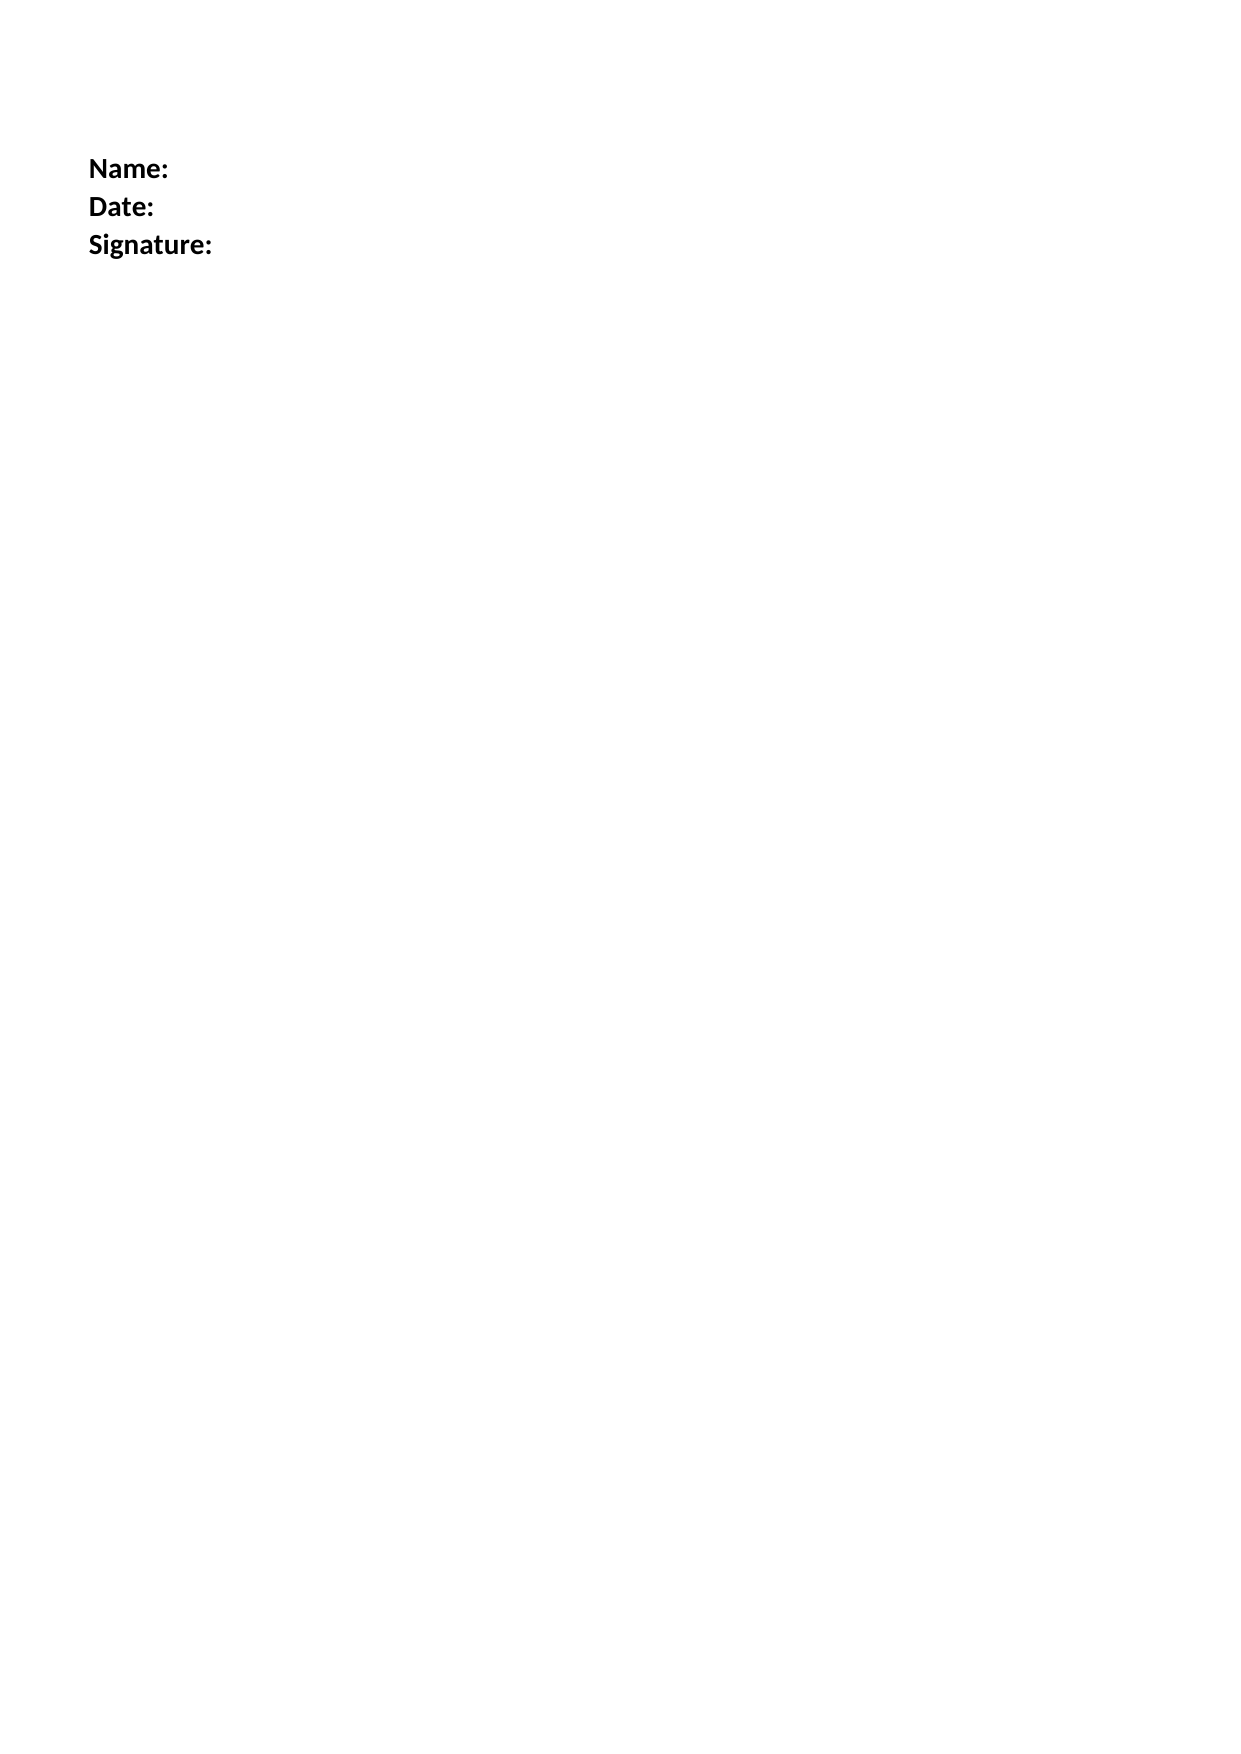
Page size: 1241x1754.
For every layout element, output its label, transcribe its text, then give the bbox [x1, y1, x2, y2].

text Name: Date: Signature: [89, 150, 1152, 262]
